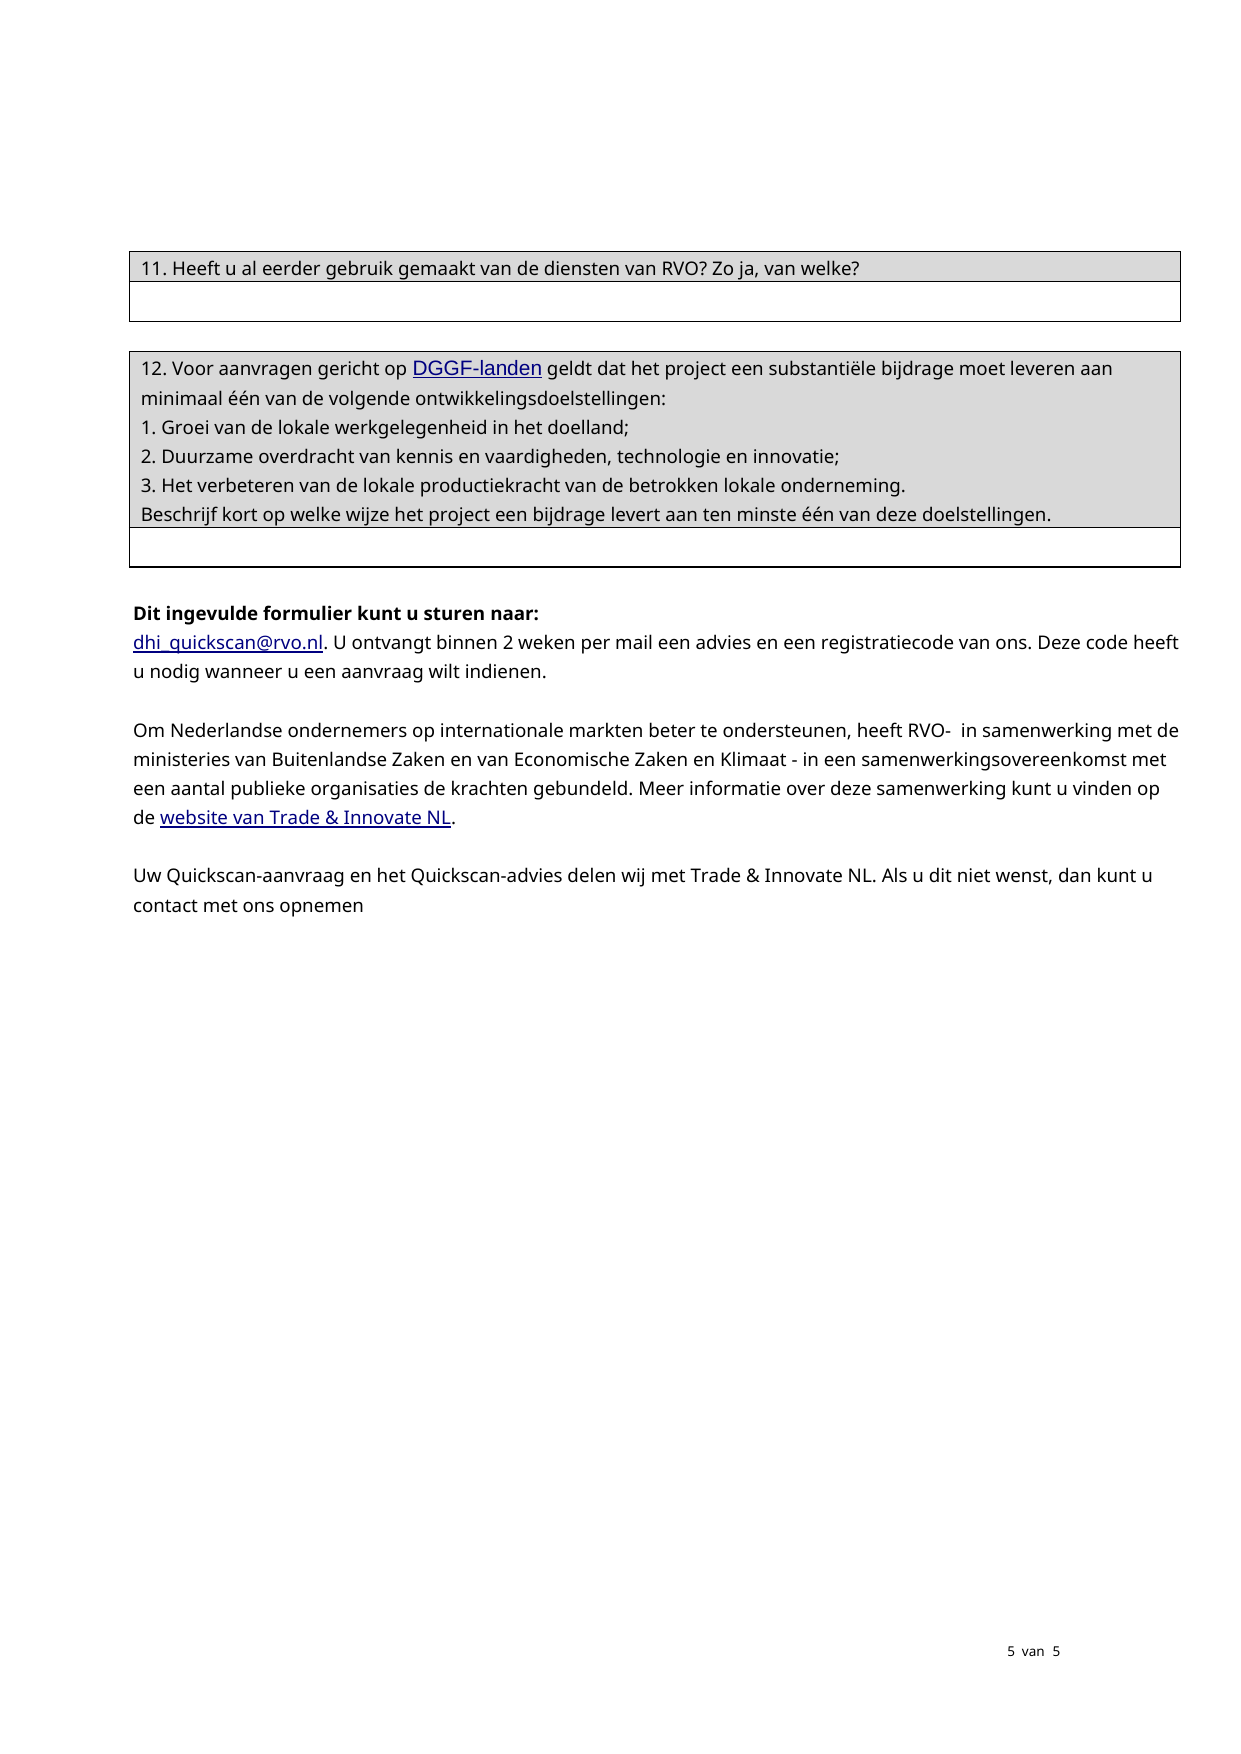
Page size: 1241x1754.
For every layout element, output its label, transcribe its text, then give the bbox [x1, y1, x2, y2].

text Om Nederlandse ondernemers op internationale markten beter te ondersteunen, heeft RVO- in samenwerking met de ministeries van Buitenlandse Zaken en van Economische Zaken en Klimaat - in een samenwerkingsovereenkomst met een aantal publieke organisaties de krachten gebundeld. Meer informatie over deze samenwerking kunt u vinden op de website van Trade & Innovate NL. [133, 713, 1181, 830]
table_header 11. Heeft u al eerder gebruik gemaakt van de diensten van RVO? Zo ja, van welke? [130, 252, 1180, 281]
text Uw Quickscan-aanvraag en het Quickscan-advies delen wij met Trade & Innovate NL. Als u dit niet wenst, dan kunt u contact met ons opnemen [133, 859, 1181, 917]
text dhi_quickscan@rvo.nl. U ontvangt binnen 2 weken per mail een advies en een registratiecode van ons. Deze code heeft u nodig wanneer u een aanvraag wilt indienen. [133, 626, 1181, 684]
table_cell [130, 528, 1180, 566]
table_cell [130, 282, 1180, 321]
text Dit ingevulde formulier kunt u sturen naar: [133, 597, 1181, 626]
table_header 12. Voor aanvragen gericht op DGGF-landen geldt dat het project een substantiële bijdrage moet leveren aan minimaal één van de volgende ontwikkelingsdoelstellingen: 1. Groei van de lokale werkgelegenheid in het doelland; 2. Duurzame overdracht van kennis en vaardigheden, technologie en innovatie; 3. Het verbeteren van de lokale productiekracht van de betrokken lokale onderneming. Beschrijf kort op welke wijze het project een bijdrage levert aan ten minste één van deze doelstellingen. [130, 352, 1180, 527]
